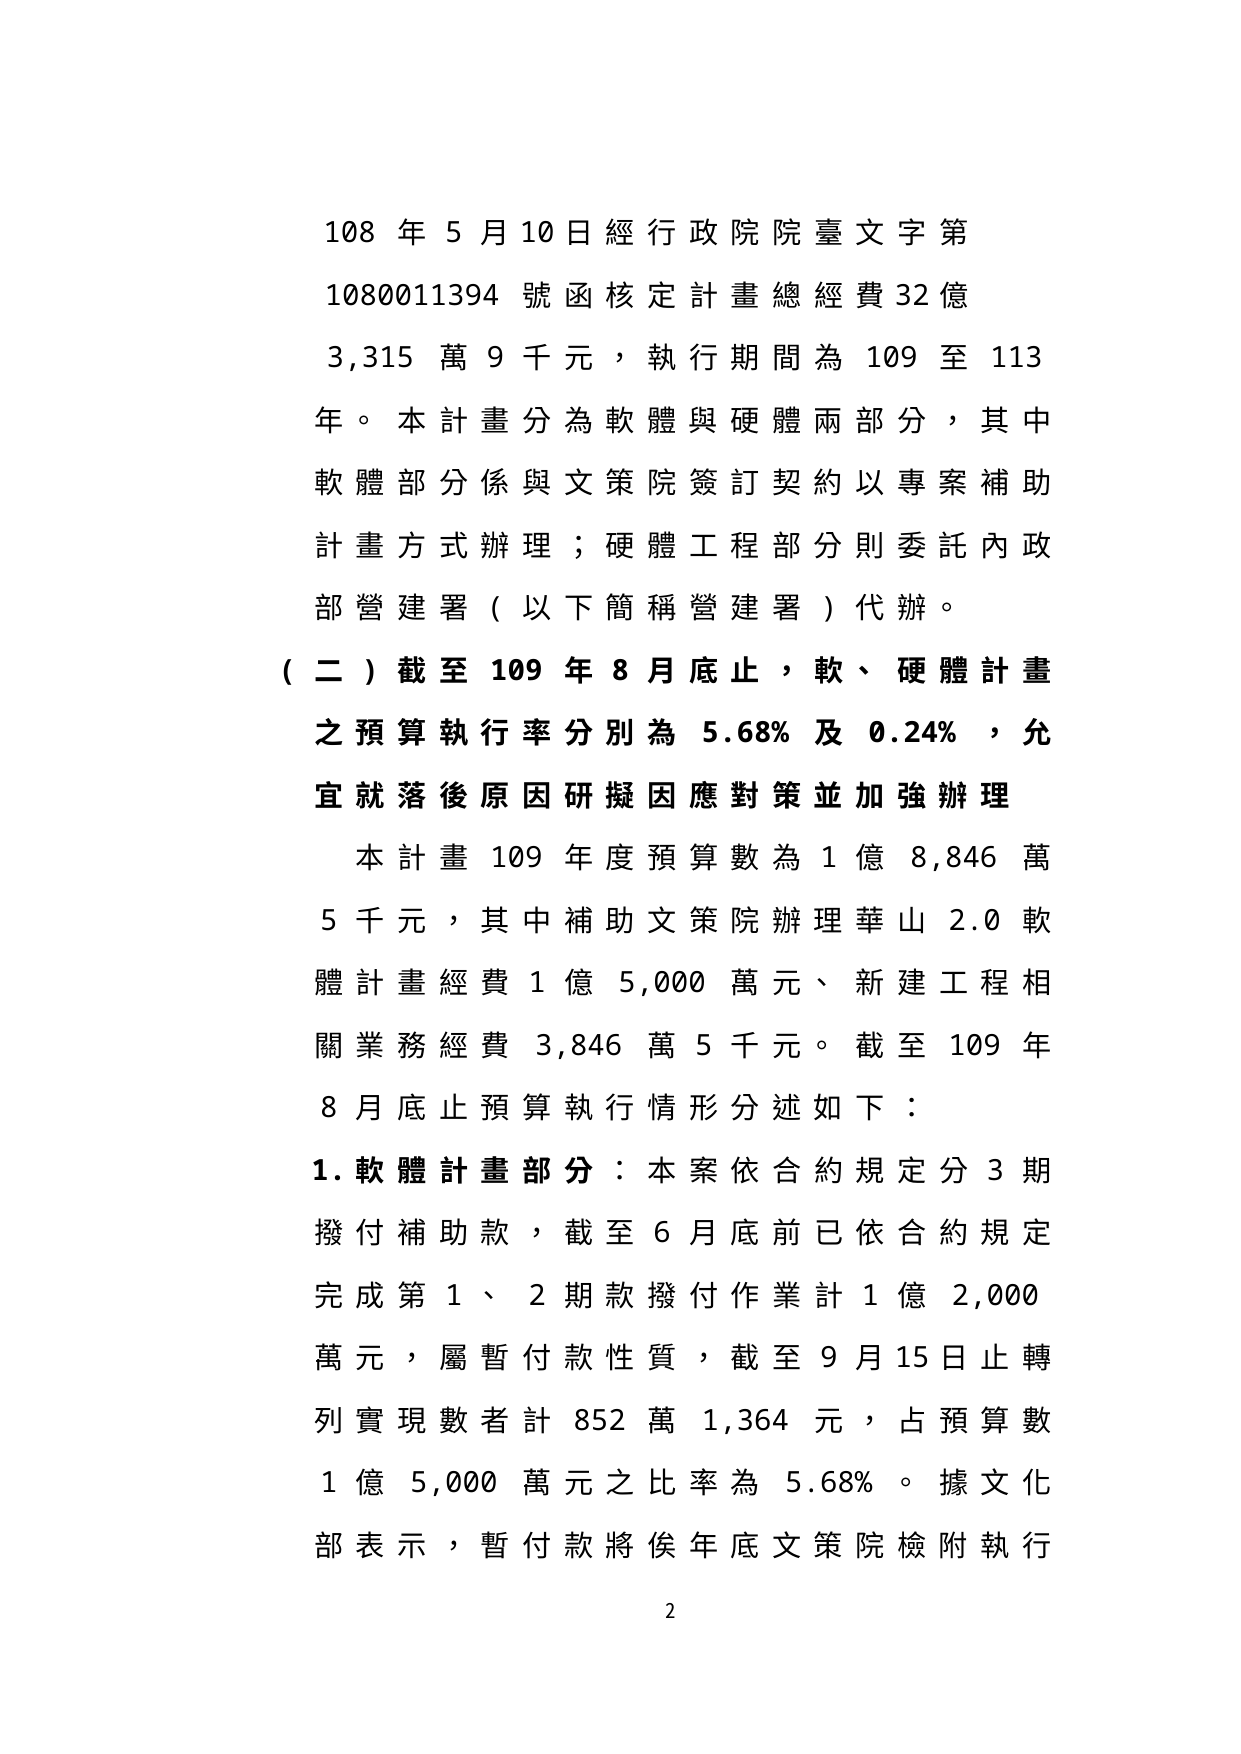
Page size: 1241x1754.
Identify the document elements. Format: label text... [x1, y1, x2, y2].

text 108年5月10日經行政院院臺文字第1080011394號函核定計畫總經費32億3,315萬9千元，執行期間為109至113年。本計畫分為軟體與硬體兩部分，其中軟體部分係與文策院簽訂契約以專案補助計畫方式辦理；硬體工程部分則委託內政部營建署(以下簡稱營建署)代辦。 [271, 189, 1058, 627]
text 1.軟體計畫部分：本案依合約規定分3期撥付補助款，截至6月底前已依合約規定完成第1、2期款撥付作業計1億2,000萬元，屬暫付款性質，截至9月15日止轉列實現數者計852萬1,364元，占預算數1億5,000萬元之比率為5.68%。據文化部表示，暫付款將俟年底文策院檢附執行 [271, 1127, 1058, 1564]
text 本計畫109年度預算數為1億8,846萬5千元，其中補助文策院辦理華山2.0軟體計畫經費1億5,000萬元、新建工程相關業務經費3,846萬5千元。截至109年8月底止預算執行情形分述如下： [271, 814, 1058, 1127]
text (二)截至109年8月底止，軟、硬體計畫之預算執行率分別為5.68%及0.24%，允宜就落後原因研擬因應對策並加強辦理 [242, 627, 1058, 814]
